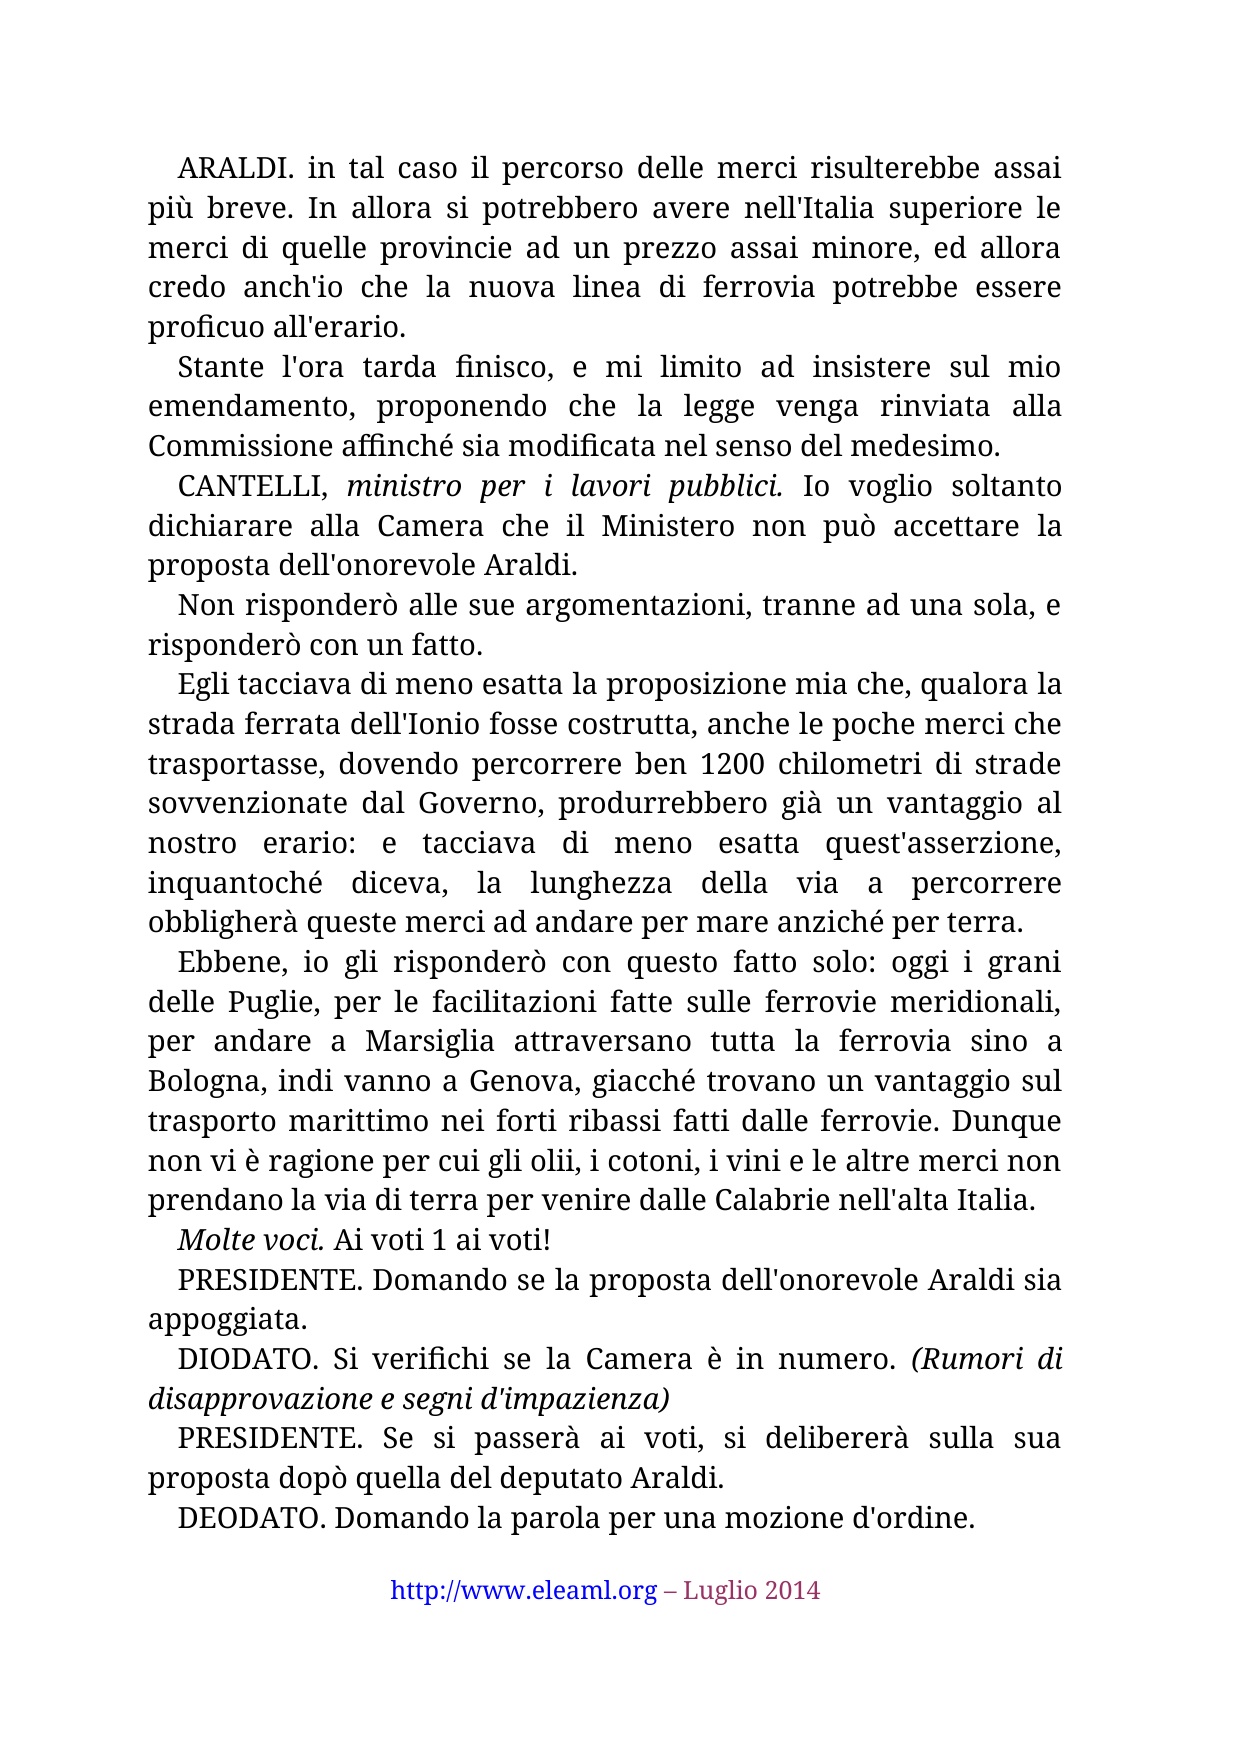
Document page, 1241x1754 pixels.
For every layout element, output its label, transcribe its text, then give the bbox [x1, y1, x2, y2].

text Molte voci. Ai voti 1 ai voti! [148, 1219, 1063, 1259]
text Non risponderò alle sue argomentazioni, tranne ad una sola, e risponderò con un fatto. [148, 584, 1063, 663]
text PRESIDENTE. Domando se la proposta dell'onorevole Araldi sia appoggiata. [148, 1259, 1063, 1338]
text PRESIDENTE. Se si passerà ai voti, si delibererà sulla sua proposta dopò quella del deputato Araldi. [148, 1418, 1063, 1497]
text Ebbene, io gli risponderò con questo fatto solo: oggi i grani delle Puglie, per le facilitazioni fatte sulle ferrovie meridionali, per andare a Marsiglia attraversano tutta la ferrovia sino a Bologna, indi vanno a Genova, giacché trovano un vantaggio sul trasporto marittimo nei forti ribassi fatti dalle ferrovie. Dunque non vi è ragione per cui gli olii, i cotoni, i vini e le altre merci non prendano la via di terra per venire dalle Calabrie nell'alta Italia. [148, 941, 1063, 1219]
text DEODATO. Domando la parola per una mozione d'ordine. [148, 1497, 1063, 1537]
text ARALDI. in tal caso il percorso delle merci risulterebbe assai più breve. In allora si potrebbero avere nell'Italia superiore le merci di quelle provincie ad un prezzo assai minore, ed allora credo anch'io che la nuova linea di ferrovia potrebbe essere proficuo all'erario. [148, 148, 1063, 346]
text Stante l'ora tarda finisco, e mi limito ad insistere sul mio emendamento, proponendo che la legge venga rinviata alla Commissione affinché sia modificata nel senso del medesimo. [148, 346, 1063, 465]
text Egli tacciava di meno esatta la proposizione mia che, qualora la strada ferrata dell'Ionio fosse costrutta, anche le poche merci che trasportasse, dovendo percorrere ben 1200 chilometri di strade sovvenzionate dal Governo, produrrebbero già un vantaggio al nostro erario: e tacciava di meno esatta quest'asserzione, inquantoché diceva, la lunghezza della via a percorrere obbligherà queste merci ad andare per mare anziché per terra. [148, 663, 1063, 941]
text CANTELLI, ministro per i lavori pubblici. Io voglio soltanto dichiarare alla Camera che il Ministero non può accettare la proposta dell'onorevole Araldi. [148, 465, 1063, 584]
text DIODATO. Si verifichi se la Camera è in numero. (Rumori di disapprovazione e segni d'impazienza) [148, 1338, 1063, 1418]
